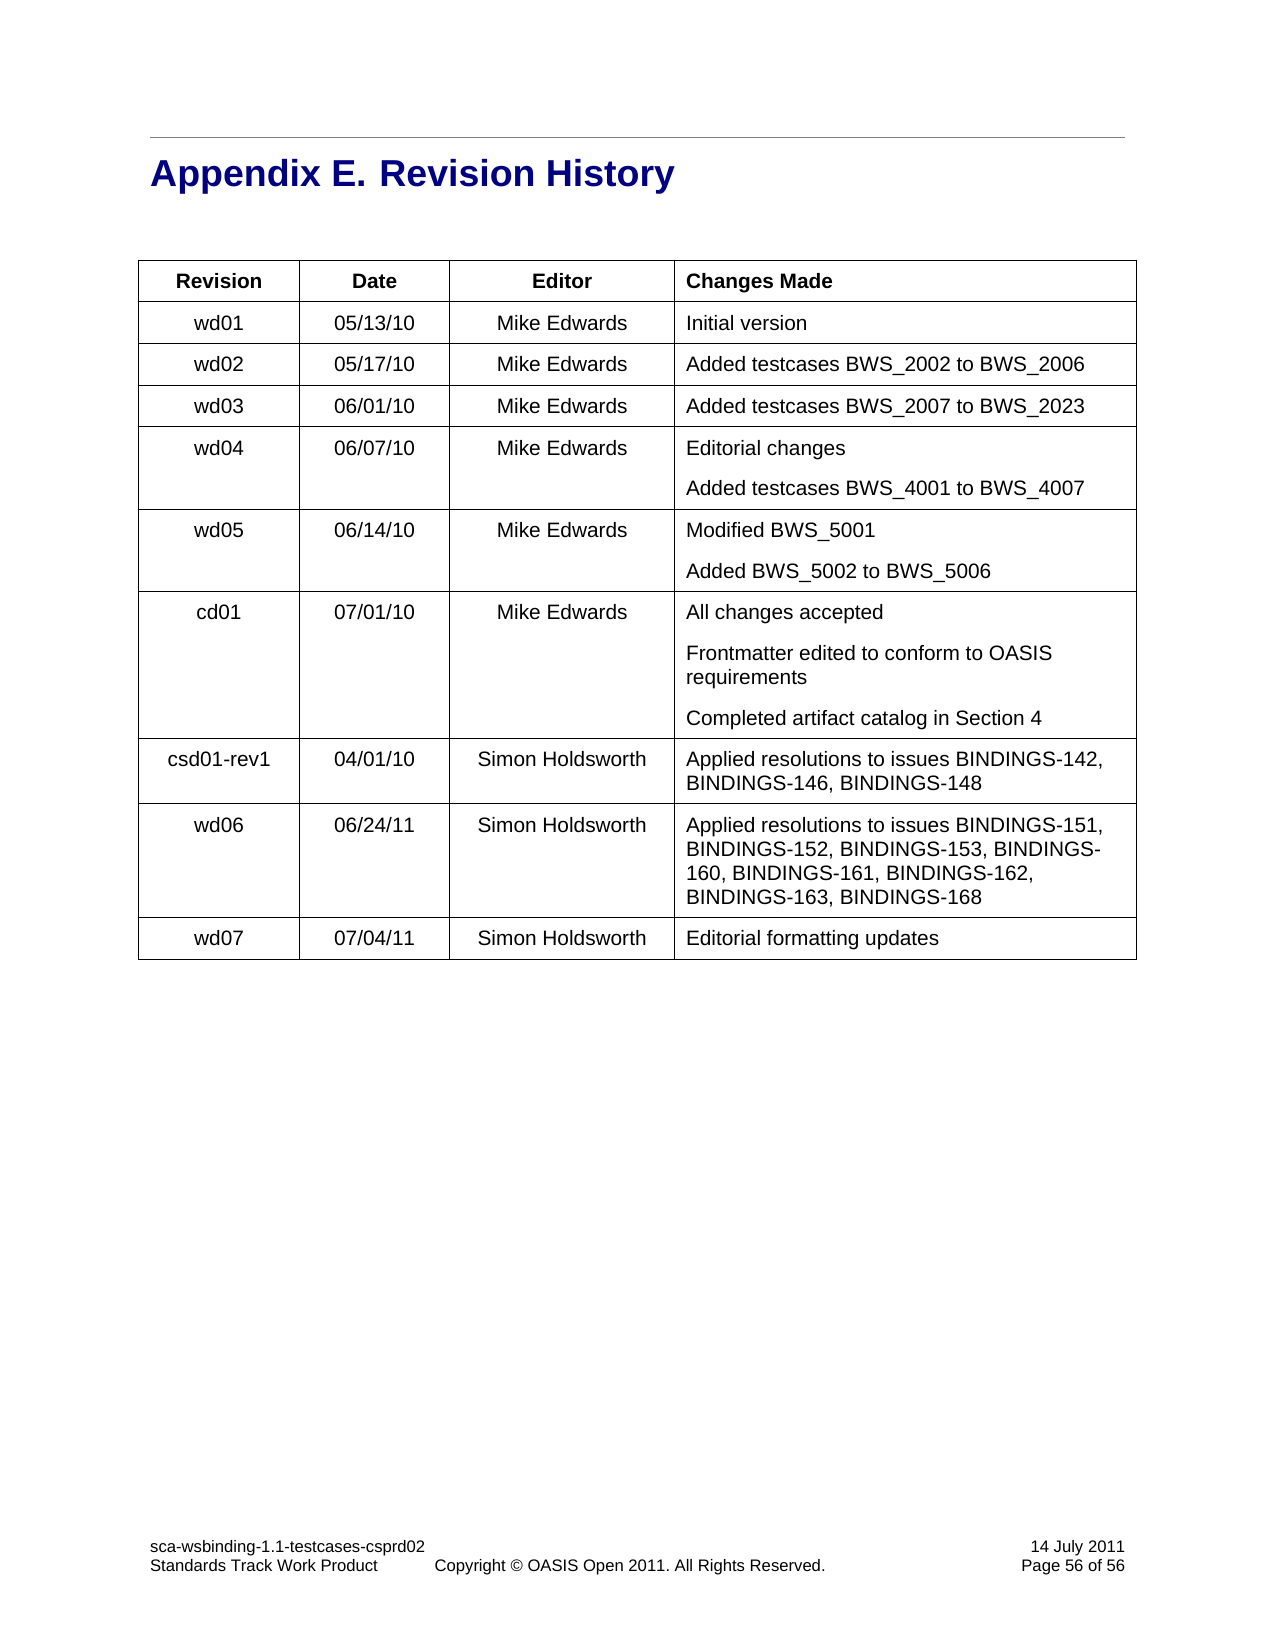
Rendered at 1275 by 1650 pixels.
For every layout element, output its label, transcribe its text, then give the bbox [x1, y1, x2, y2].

table_cell wd07 [139, 918, 299, 958]
table_cell wd05 [139, 510, 299, 591]
table_cell Mike Edwards [450, 344, 674, 384]
table_cell wd01 [139, 302, 299, 343]
table_cell Simon Holdsworth [450, 804, 674, 917]
table_cell Mike Edwards [450, 592, 674, 738]
table_cell Applied resolutions to issues BINDINGS-151, BINDINGS-152, BINDINGS-153, BINDINGS-160, BINDINGS-161, BINDINGS-162, BINDINGS-163, BINDINGS-168 [675, 804, 1136, 917]
table_cell 06/24/11 [300, 804, 449, 917]
table_cell Added testcases BWS_2002 to BWS_2006 [675, 344, 1136, 384]
table_cell All changes accepted Frontmatter edited to conform to OASIS requirements Completed artifact catalog in Section 4 [675, 592, 1136, 738]
table_cell Mike Edwards [450, 302, 674, 343]
table_cell Mike Edwards [450, 427, 674, 508]
table_cell Modified BWS_5001 Added BWS_5002 to BWS_5006 [675, 510, 1136, 591]
table_header Editor [450, 261, 674, 301]
table_cell Mike Edwards [450, 386, 674, 426]
subtitle Revision History [150, 138, 1125, 194]
table_cell wd06 [139, 804, 299, 917]
table_cell 07/04/11 [300, 918, 449, 958]
table_cell cd01 [139, 592, 299, 738]
table_header Changes Made [675, 261, 1136, 301]
table_cell Added testcases BWS_2007 to BWS_2023 [675, 386, 1136, 426]
table_cell 06/01/10 [300, 386, 449, 426]
table_cell Editorial changes Added testcases BWS_4001 to BWS_4007 [675, 427, 1136, 508]
table_cell csd01-rev1 [139, 739, 299, 803]
table_header Date [300, 261, 449, 301]
table_cell 05/13/10 [300, 302, 449, 343]
table_cell wd02 [139, 344, 299, 384]
table_cell Mike Edwards [450, 510, 674, 591]
table_cell Simon Holdsworth [450, 918, 674, 958]
table_cell 06/07/10 [300, 427, 449, 508]
table_cell Applied resolutions to issues BINDINGS-142, BINDINGS-146, BINDINGS-148 [675, 739, 1136, 803]
table_header Revision [139, 261, 299, 301]
table_cell wd03 [139, 386, 299, 426]
table_cell 04/01/10 [300, 739, 449, 803]
table_cell Editorial formatting updates [675, 918, 1136, 958]
table_cell 05/17/10 [300, 344, 449, 384]
table_cell 06/14/10 [300, 510, 449, 591]
table_cell Simon Holdsworth [450, 739, 674, 803]
table_cell Initial version [675, 302, 1136, 343]
table_cell wd04 [139, 427, 299, 508]
table_cell 07/01/10 [300, 592, 449, 738]
